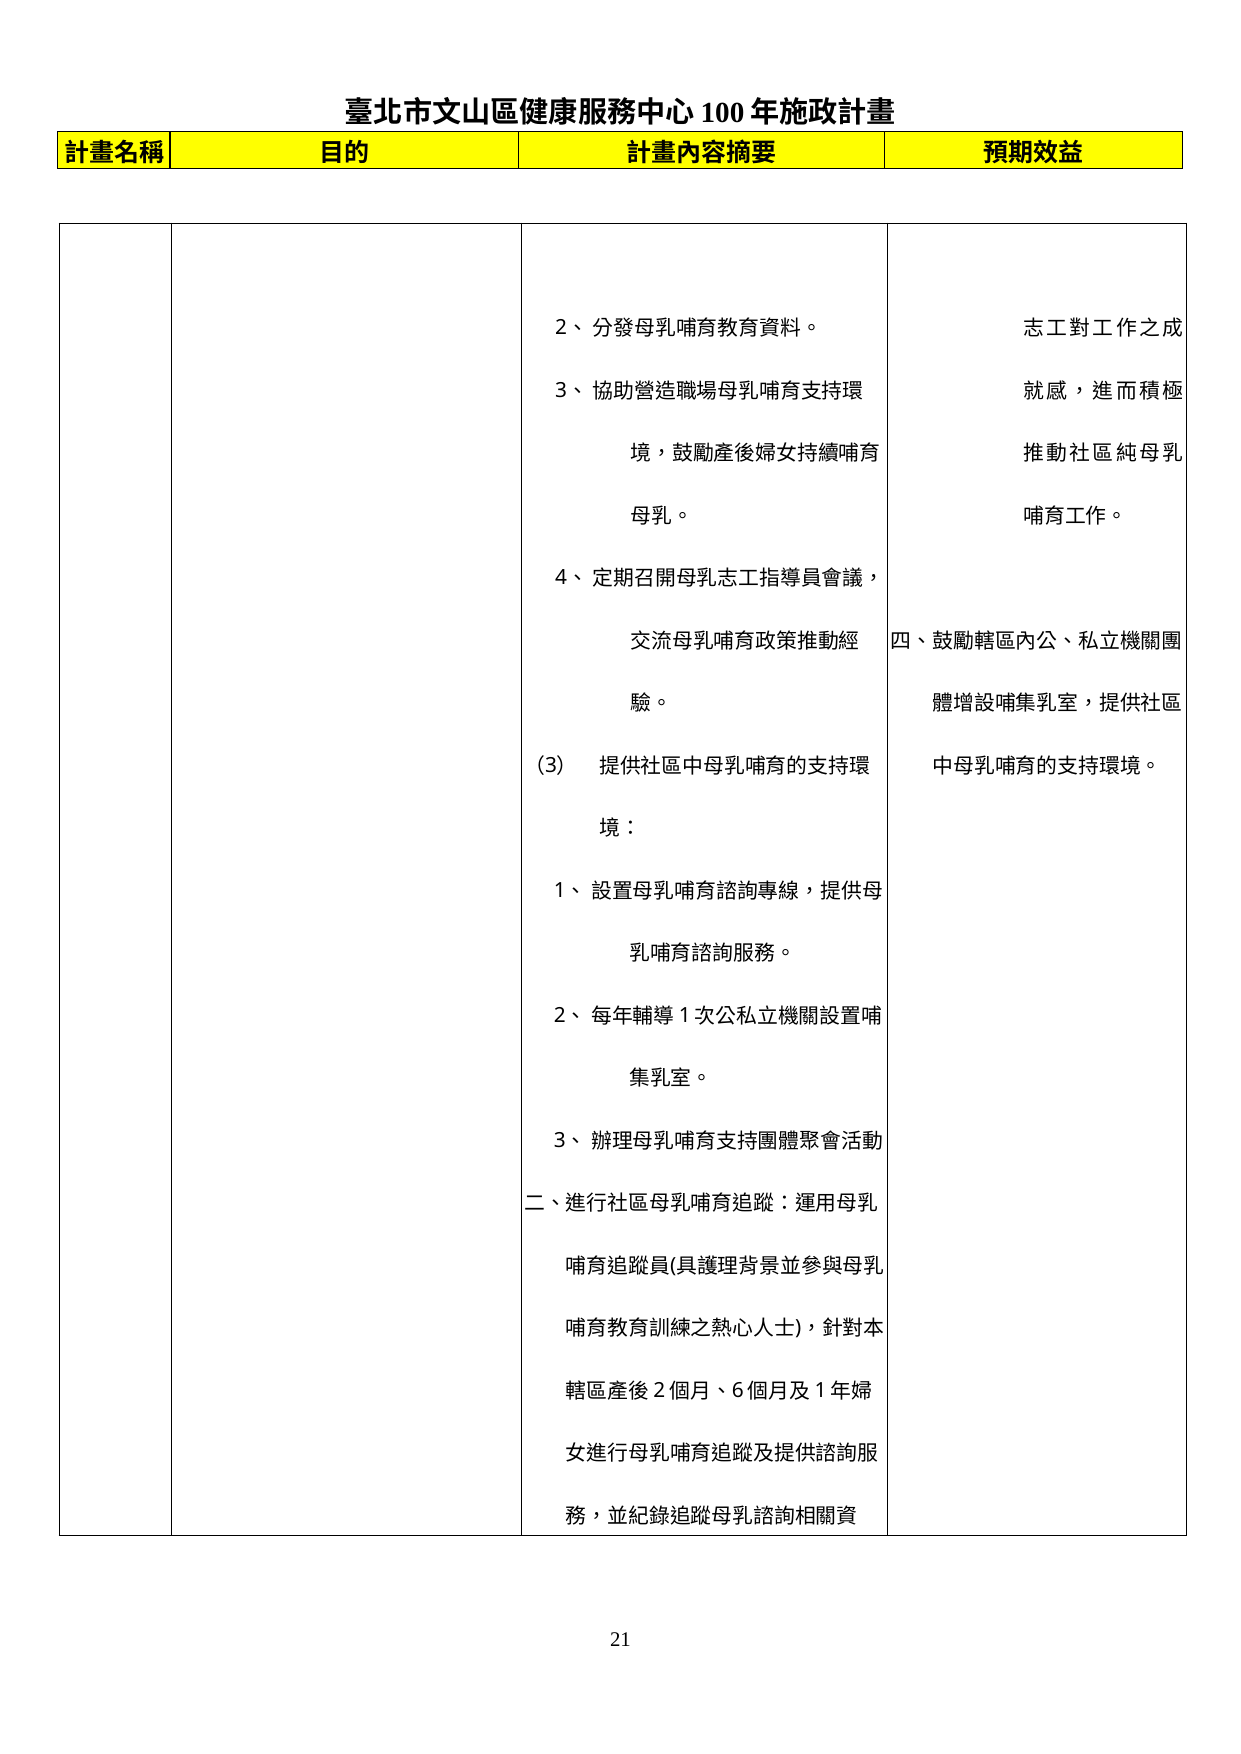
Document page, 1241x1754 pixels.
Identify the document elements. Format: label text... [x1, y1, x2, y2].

table_cell [172, 224, 521, 1535]
table_cell 強化母乳哺育支持網絡 招募與培訓母乳哺育推廣志工指導員，參與母乳哺育相關政策推動。 透過母乳哺育推廣志工進行母乳哺育政策宣導： 利用社區活動宣導母乳哺育政策(座談會、研習會、園遊會、健康篩檢等等)。 分發母乳哺育教育資料。 協助營造職場母乳哺育支持環境，鼓勵產後婦女持續哺育母乳。 定期召開母乳志工指導員會議，交流母乳哺育政策推動經驗。 提供社區中母乳哺育的支持環境： 設置母乳哺育諮詢專線，提供母乳哺育諮詢服務。 每年輔導1次公私立機關設置哺集乳室。 辦理母乳哺育支持團體聚會活動 二、進行社區母乳哺育追蹤：運用母乳哺育追蹤員(具護理背景並參與母乳哺育教育訓練之熱心人士)，針對本轄區產後2個月、6個月及1年婦女進行母乳哺育追蹤及提供諮詢服務，並紀錄追蹤母乳諮詢相關資料。 三、獎勵「母乳哺育業務推動」績優志工。 [522, 224, 887, 1535]
table_cell 增加本區懷孕及產後婦女哺餵母乳的意願。 建立社區支持環境及延長產後婦女母乳哺餵時間。 激勵本中心母乳哺育志工對工作之成就感，進而積極推動社區純母乳哺育工作。 四、鼓勵轄區內公、私立機關團體增設哺集乳室，提供社區中母乳哺育的支持環境。 [888, 224, 1186, 1535]
table_cell [60, 224, 171, 1535]
